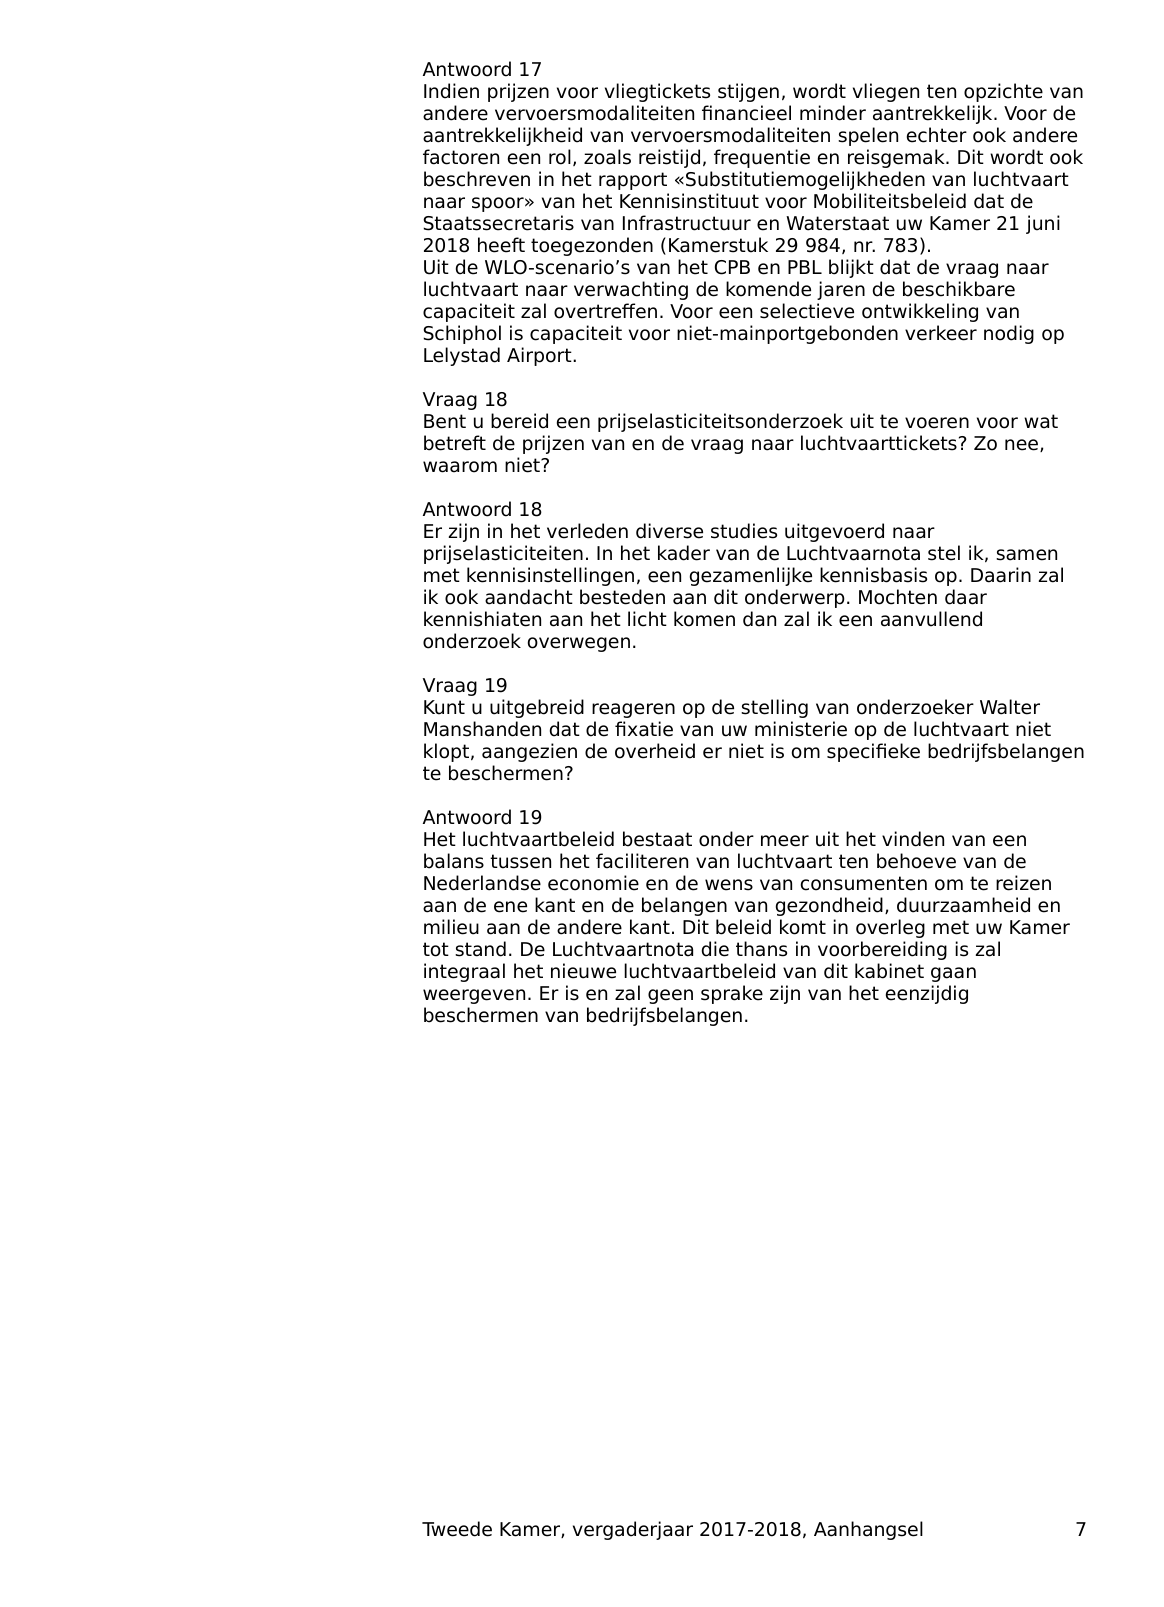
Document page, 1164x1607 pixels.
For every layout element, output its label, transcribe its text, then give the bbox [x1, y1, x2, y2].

text Uit de WLO-scenario’s van het CPB en PBL blijkt dat de vraag naar luchtvaart naar verwachting de komende jaren de beschikbare capaciteit zal overtreffen. Voor een selectieve ontwikkeling van Schiphol is capaciteit voor niet-mainportgebonden verkeer nodig op Lelystad Airport. [422, 257, 1087, 367]
text Kunt u uitgebreid reageren op de stelling van onderzoeker Walter Manshanden dat de fixatie van uw ministerie op de luchtvaart niet klopt, aangezien de overheid er niet is om specifieke bedrijfsbelangen te beschermen? [422, 697, 1087, 785]
text Bent u bereid een prijselasticiteitsonderzoek uit te voeren voor wat betreft de prijzen van en de vraag naar luchtvaarttickets? Zo nee, waarom niet? [422, 411, 1087, 477]
text Vraag 19 [422, 675, 1087, 697]
text Vraag 18 [422, 389, 1087, 411]
text Het luchtvaartbeleid bestaat onder meer uit het vinden van een balans tussen het faciliteren van luchtvaart ten behoeve van de Nederlandse economie en de wens van consumenten om te reizen aan de ene kant en de belangen van gezondheid, duurzaamheid en milieu aan de andere kant. Dit beleid komt in overleg met uw Kamer tot stand. De Luchtvaartnota die thans in voorbereiding is zal integraal het nieuwe luchtvaartbeleid van dit kabinet gaan weergeven. Er is en zal geen sprake zijn van het eenzijdig beschermen van bedrijfsbelangen. [422, 829, 1087, 1027]
text Er zijn in het verleden diverse studies uitgevoerd naar prijselasticiteiten. In het kader van de Luchtvaarnota stel ik, samen met kennisinstellingen, een gezamenlijke kennisbasis op. Daarin zal ik ook aandacht besteden aan dit onderwerp. Mochten daar kennishiaten aan het licht komen dan zal ik een aanvullend onderzoek overwegen. [422, 521, 1087, 653]
text Indien prijzen voor vliegtickets stijgen, wordt vliegen ten opzichte van andere vervoersmodaliteiten financieel minder aantrekkelijk. Voor de aantrekkelijkheid van vervoersmodaliteiten spelen echter ook andere factoren een rol, zoals reistijd, frequentie en reisgemak. Dit wordt ook beschreven in het rapport «Substitutiemogelijkheden van luchtvaart naar spoor» van het Kennisinstituut voor Mobiliteitsbeleid dat de Staatssecretaris van Infrastructuur en Waterstaat uw Kamer 21 juni 2018 heeft toegezonden (Kamerstuk 29 984, nr. 783). [422, 81, 1087, 257]
text Antwoord 17 [422, 59, 1087, 81]
text Antwoord 18 [422, 499, 1087, 521]
text Antwoord 19 [422, 807, 1087, 829]
